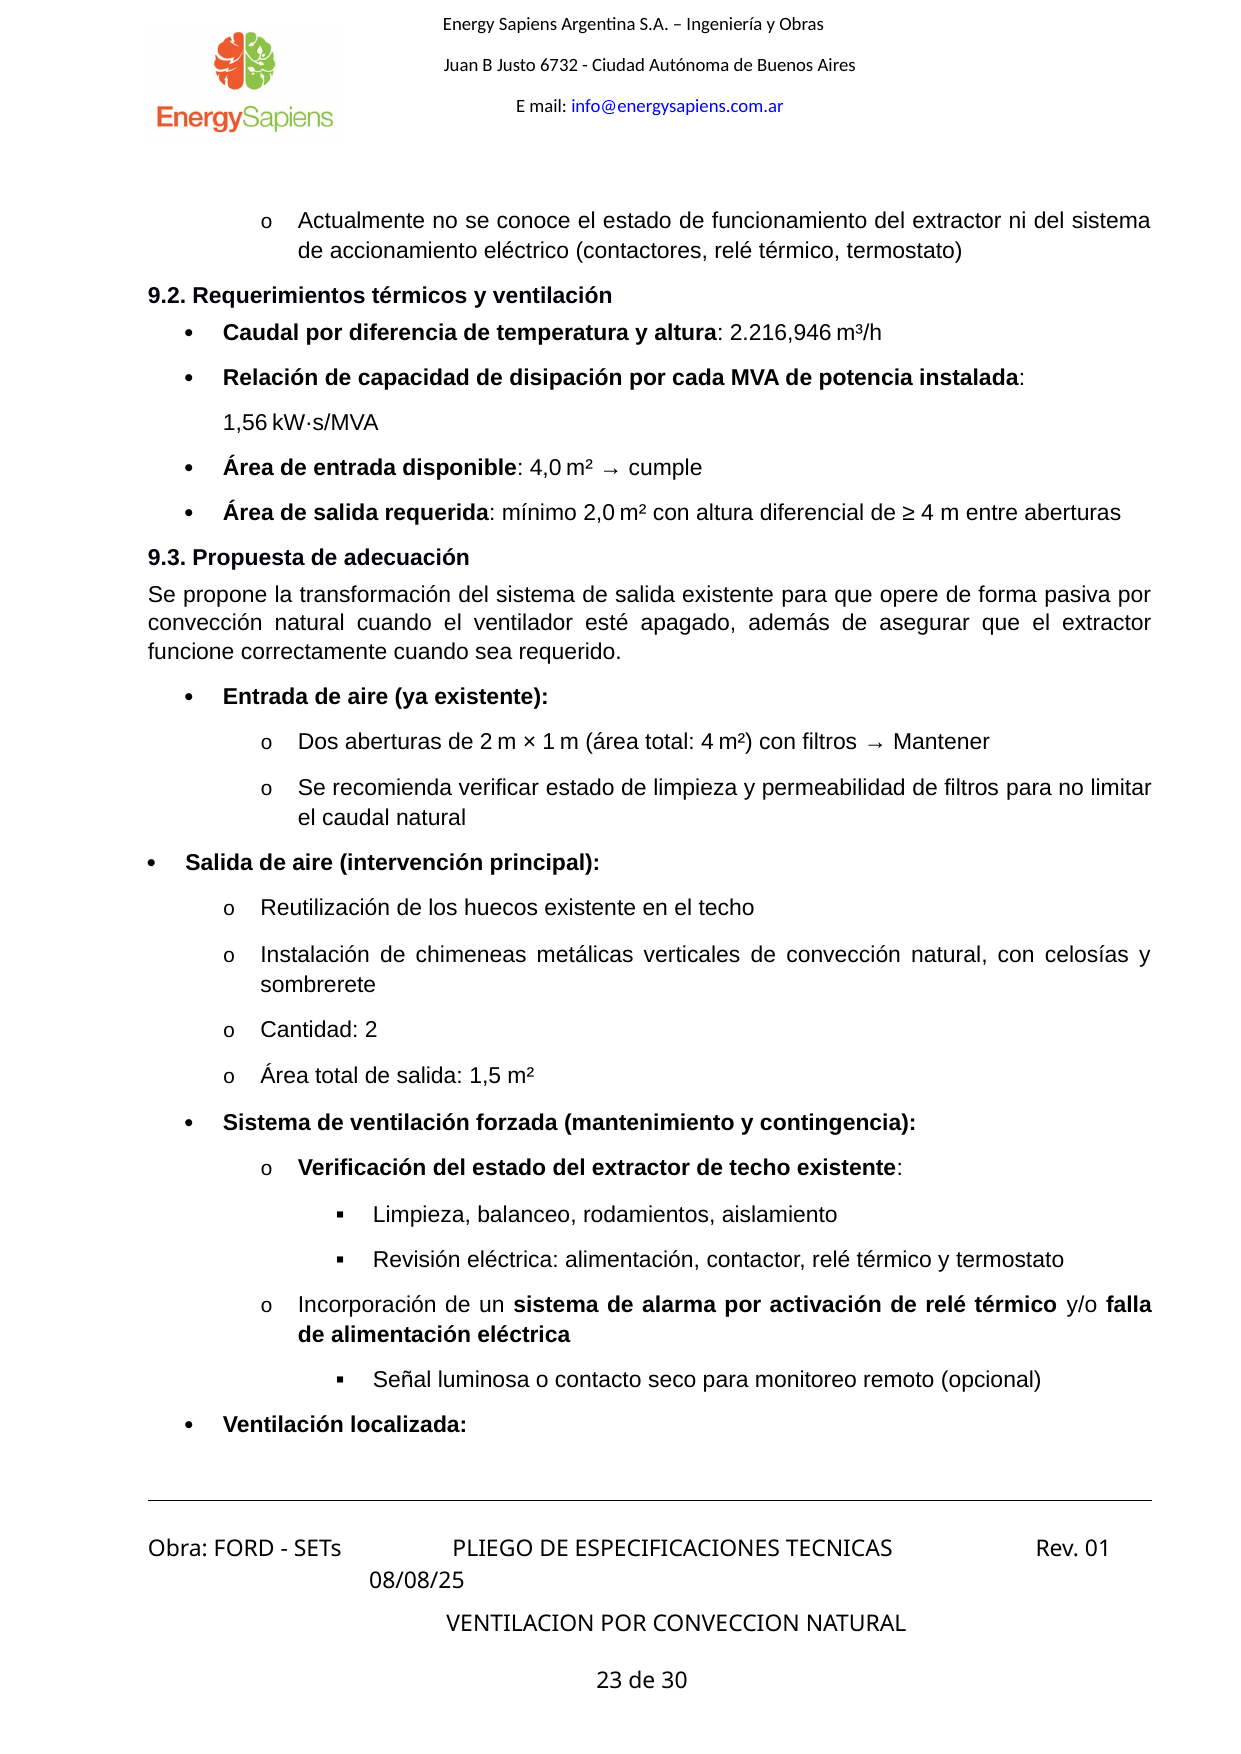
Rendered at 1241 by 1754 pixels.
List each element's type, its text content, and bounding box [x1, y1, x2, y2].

list Área de entrada disponible: 4,0 m² → cumple [185, 454, 1152, 480]
list Entrada de aire (ya existente): [185, 683, 1152, 709]
subtitle 9.3. Propuesta de adecuación [148, 544, 1152, 570]
list Sistema de ventilación forzada (mantenimiento y contingencia): [185, 1109, 1152, 1135]
list Actualmente no se conoce el estado de funcionamiento del extractor ni del sistema de accionamiento eléctrico (contactores, relé térmico, termostato) [260, 207, 1152, 263]
list Caudal por diferencia de temperatura y altura: 2.216,946 m³/h [185, 318, 1152, 345]
subtitle 9.2. Requerimientos térmicos y ventilación [148, 282, 1152, 308]
list Cantidad: 2 [223, 1016, 1152, 1043]
list Señal luminosa o contacto seco para monitoreo remoto (opcional) [335, 1366, 1152, 1392]
list Limpieza, balanceo, rodamientos, aislamiento [335, 1201, 1152, 1227]
list Verificación del estado del extractor de techo existente: [260, 1154, 1152, 1182]
text Se propone la transformación del sistema de salida existente para que opere de forma pasiva por convección natural cuando el ventilador esté apagado, además de asegurar que el extractor funcione correctamente cuando sea requerido. [148, 581, 1152, 664]
picture [146, 22, 344, 142]
list Instalación de chimeneas metálicas verticales de convección natural, con celosías y sombrerete [223, 941, 1152, 997]
list Salida de aire (intervención principal): [148, 849, 1152, 876]
list Área de salida requerida: mínimo 2,0 m² con altura diferencial de ≥ 4 m entre aberturas [185, 499, 1152, 525]
list Se recomienda verificar estado de limpieza y permeabilidad de filtros para no limitar el caudal natural [260, 774, 1152, 831]
text 1,56 kW·s/MVA [223, 409, 1152, 435]
list Área total de salida: 1,5 m² [223, 1062, 1152, 1090]
list Reutilización de los huecos existente en el techo [223, 894, 1152, 922]
list Ventilación localizada: [185, 1411, 1152, 1437]
list Revisión eléctrica: alimentación, contactor, relé térmico y termostato [335, 1246, 1152, 1272]
list Incorporación de un sistema de alarma por activación de relé térmico y/o falla de alimentación eléctrica [260, 1291, 1152, 1347]
list Relación de capacidad de disipación por cada MVA de potencia instalada: [185, 363, 1152, 390]
list Dos aberturas de 2 m × 1 m (área total: 4 m²) con filtros → Mantener [260, 728, 1152, 756]
